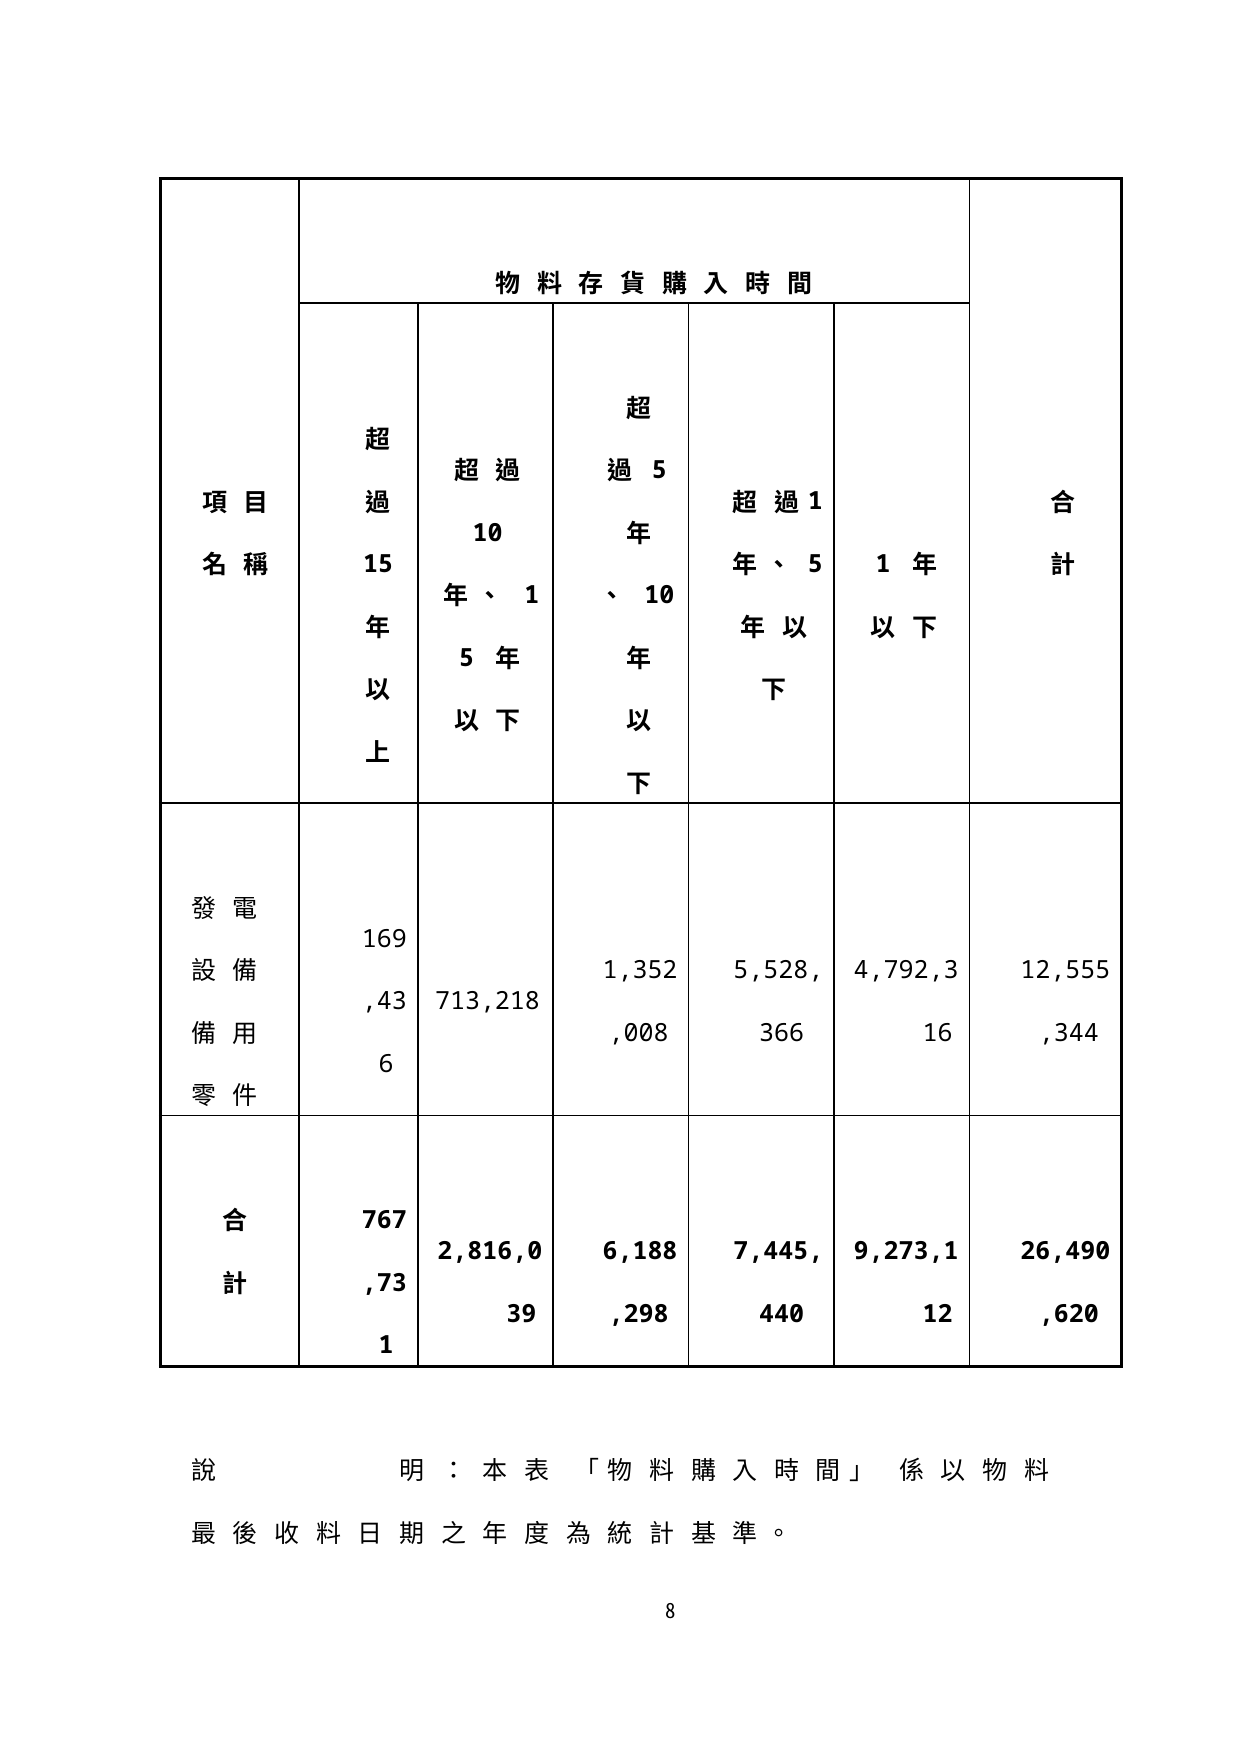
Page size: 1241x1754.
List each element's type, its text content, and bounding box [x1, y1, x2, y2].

table_cell 767,731 [300, 1116, 417, 1365]
table_cell 超過5年、10年以下 [554, 304, 688, 802]
table_cell 7,445,440 [689, 1116, 833, 1365]
table_header 物料存貨購入時間 [300, 180, 969, 302]
table_cell 超過1年、5年以下 [689, 304, 833, 802]
table_cell 169,436 [300, 804, 417, 1115]
table_cell 5,528,366 [689, 804, 833, 1115]
table_cell 6,188,298 [554, 1116, 688, 1365]
table_cell 12,555,344 [970, 804, 1120, 1115]
table_header 項目名稱 [162, 180, 298, 802]
table_cell 713,218 [419, 804, 552, 1115]
table_cell 9,273,112 [835, 1116, 969, 1365]
table_cell 4,792,316 [835, 804, 969, 1115]
table_cell 2,816,039 [419, 1116, 552, 1365]
table_cell 超過10年、15年以下 [419, 304, 552, 802]
table_cell 1,352,008 [554, 804, 688, 1115]
table_cell 26,490,620 [970, 1116, 1120, 1365]
table_cell 超過15年以上 [300, 304, 417, 802]
table_cell 發電設備備用零件 [162, 804, 298, 1115]
table_header 合 計 [970, 180, 1120, 802]
table_cell 1年以下 [835, 304, 969, 802]
text 說 明：本表「物料購入時間」係以物料最後收料日期之年度為統計基準。 [149, 1427, 1058, 1552]
table_cell 合 計 [162, 1116, 298, 1365]
